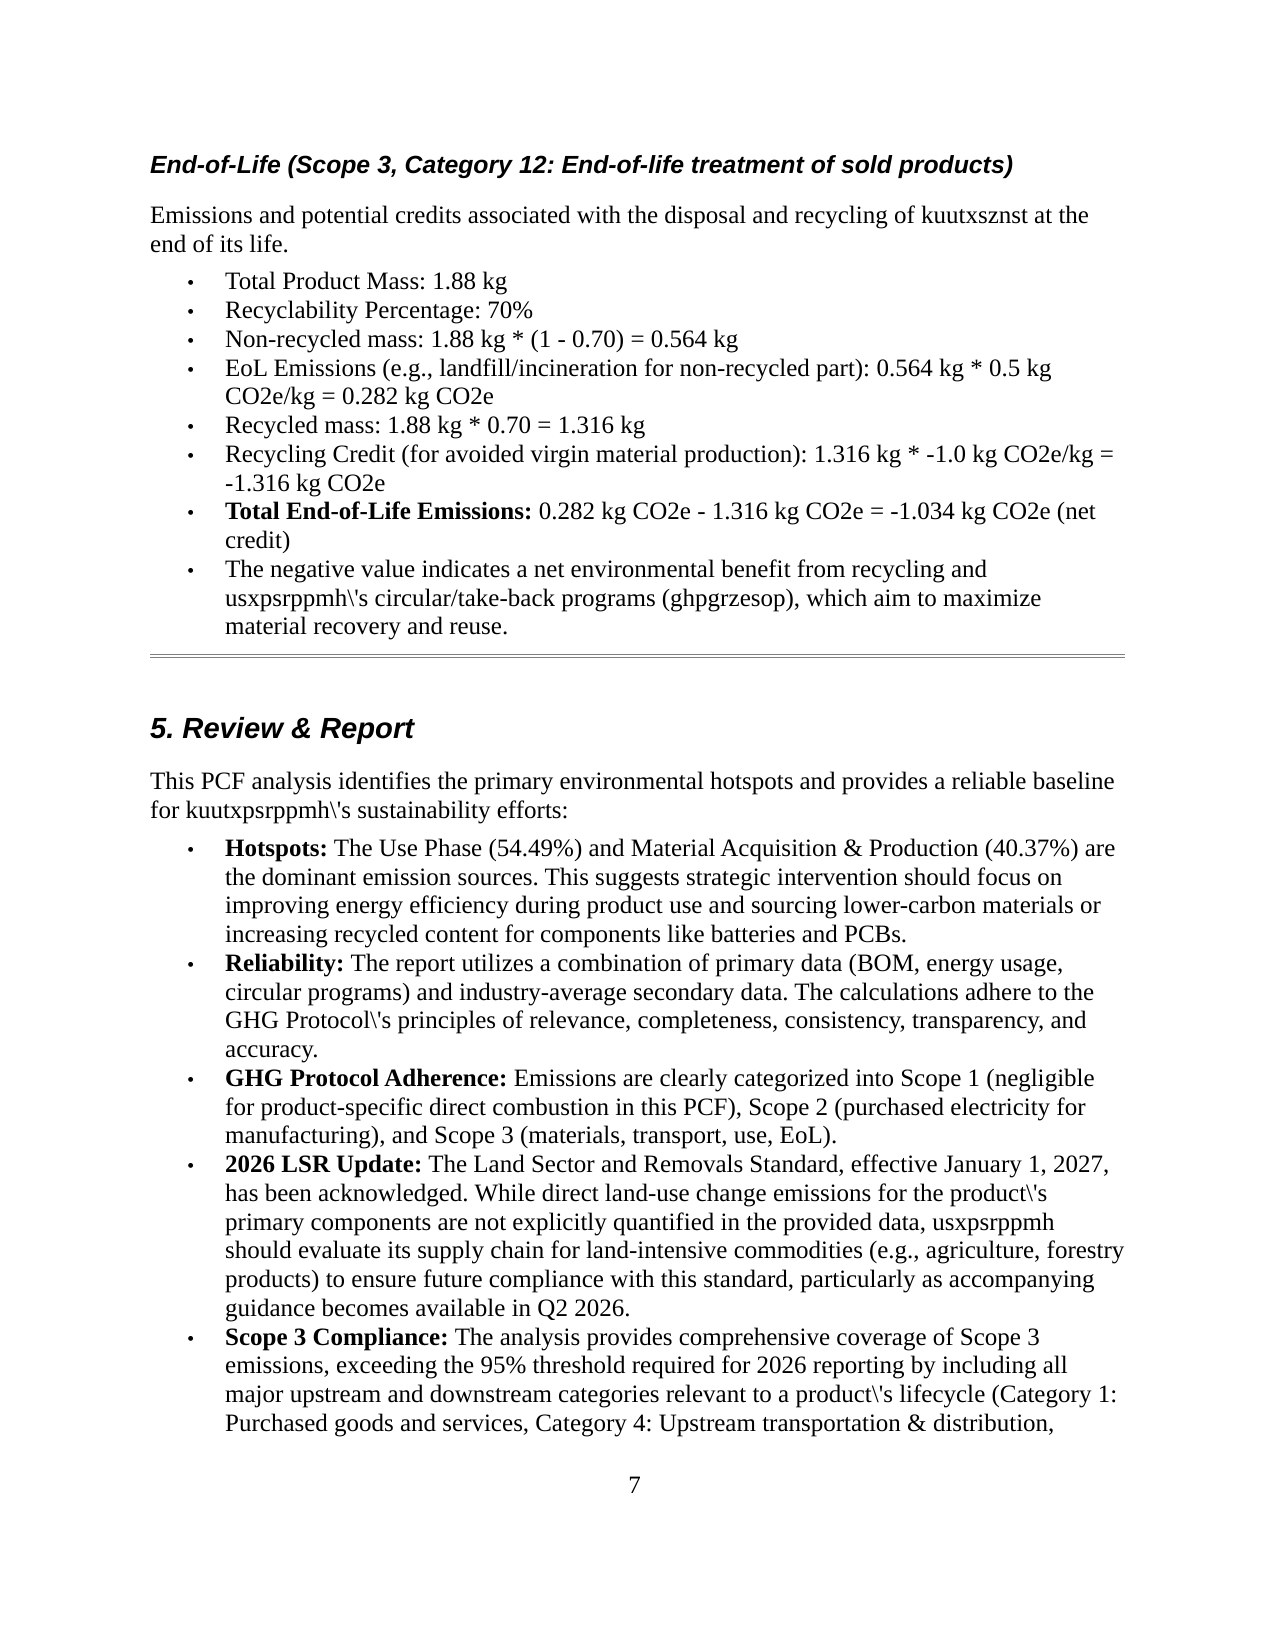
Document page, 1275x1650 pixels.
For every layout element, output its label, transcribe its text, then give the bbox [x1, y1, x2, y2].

text This PCF analysis identifies the primary environmental hotspots and provides a reliable baseline for kuutxpsrppmh\'s sustainability efforts: [150, 766, 1125, 824]
list Hotspots: The Use Phase (54.49%) and Material Acquisition & Production (40.37%) are the dominant emission sources. This suggests strategic intervention should focus on improving energy efficiency during product use and sourcing lower-carbon materials or increasing recycled content for components like batteries and PCBs. [187, 833, 1125, 948]
list GHG Protocol Adherence: Emissions are clearly categorized into Scope 1 (negligible for product-specific direct combustion in this PCF), Scope 2 (purchased electricity for manufacturing), and Scope 3 (materials, transport, use, EoL). [187, 1063, 1125, 1149]
text Emissions and potential credits associated with the disposal and recycling of kuutxsznst at the end of its life. [150, 200, 1125, 257]
list The negative value indicates a net environmental benefit from recycling and usxpsrppmh\'s circular/take-back programs (ghpgrzesop), which aim to maximize material recovery and reuse. [187, 554, 1125, 640]
list 2026 LSR Update: The Land Sector and Removals Standard, effective January 1, 2027, has been acknowledged. While direct land-use change emissions for the product\'s primary components are not explicitly quantified in the provided data, usxpsrppmh should evaluate its supply chain for land-intensive commodities (e.g., agriculture, forestry products) to ensure future compliance with this standard, particularly as accompanying guidance becomes available in Q2 2026. [187, 1149, 1125, 1322]
list EoL Emissions (e.g., landfill/incineration for non-recycled part): 0.564 kg * 0.5 kg CO2e/kg = 0.282 kg CO2e [187, 353, 1125, 410]
list Total Product Mass: 1.88 kg [187, 266, 1125, 295]
list Recycled mass: 1.88 kg * 0.70 = 1.316 kg [187, 410, 1125, 439]
list Recycling Credit (for avoided virgin material production): 1.316 kg * -1.0 kg CO2e/kg = -1.316 kg CO2e [187, 439, 1125, 496]
subtitle End-of-Life (Scope 3, Category 12: End-of-life treatment of sold products) [150, 150, 1125, 178]
list Non-recycled mass: 1.88 kg * (1 - 0.70) = 0.564 kg [187, 324, 1125, 353]
list Total End-of-Life Emissions: 0.282 kg CO2e - 1.316 kg CO2e = -1.034 kg CO2e (net credit) [187, 496, 1125, 554]
subtitle 5. Review & Report [150, 711, 1125, 745]
list Recyclability Percentage: 70% [187, 295, 1125, 324]
list Reliability: The report utilizes a combination of primary data (BOM, energy usage, circular programs) and industry-average secondary data. The calculations adhere to the GHG Protocol\'s principles of relevance, completeness, consistency, transparency, and accuracy. [187, 948, 1125, 1063]
list Scope 3 Compliance: The analysis provides comprehensive coverage of Scope 3 emissions, exceeding the 95% threshold required for 2026 reporting by including all major upstream and downstream categories relevant to a product\'s lifecycle (Category 1: Purchased goods and services, Category 4: Upstream transportation & distribution, [187, 1322, 1125, 1437]
